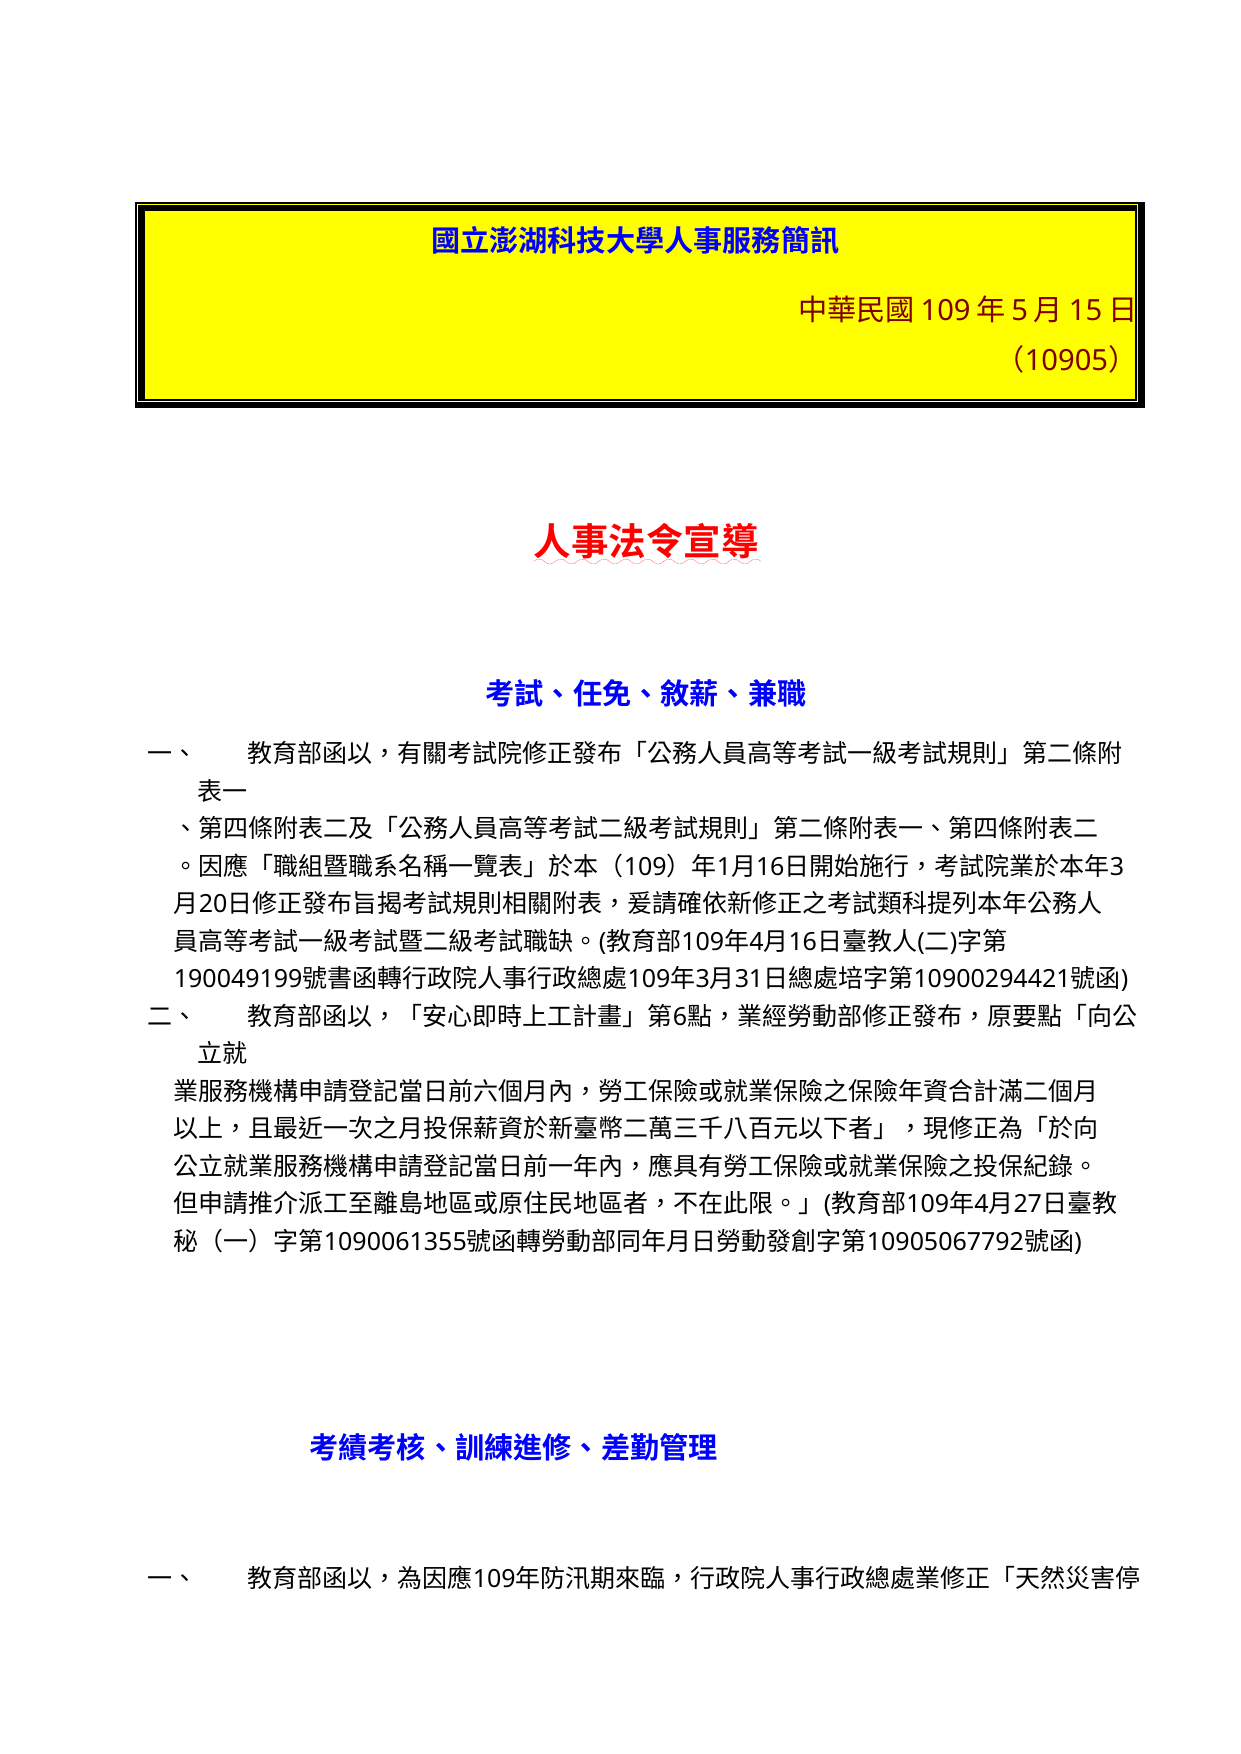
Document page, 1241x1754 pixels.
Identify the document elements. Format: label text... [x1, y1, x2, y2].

text 以上，且最近一次之月投保薪資於新臺幣二萬三千八百元以下者」，現修正為「於向 [148, 1108, 1144, 1146]
text 但申請推介派工至離島地區或原住民地區者，不在此限。」(教育部109年4月27日臺教 [148, 1183, 1144, 1221]
text 業服務機構申請登記當日前六個月內，勞工保險或就業保險之保險年資合計滿二個月 [148, 1071, 1144, 1108]
list 教育部函以，「安心即時上工計畫」第6點，業經勞動部修正發布，原要點「向公立就 [148, 996, 1144, 1071]
text 。因應「職組暨職系名稱一覽表」於本（109）年1月16日開始施行，考試院業於本年3 [148, 846, 1144, 883]
list 教育部函以，為因應109年防汛期來臨，行政院人事行政總處業修正「天然災害停止上 [148, 1558, 1144, 1596]
text 、第四條附表二及「公務人員高等考試二級考試規則」第二條附表一、第四條附表二 [148, 808, 1144, 846]
text 人事法令宣導 [148, 502, 1144, 577]
table_header 國立澎湖科技大學人事服務簡訊 中華民國109年5月15日（10905） [145, 211, 1135, 399]
text 190049199號書函轉行政院人事行政總處109年3月31日總處培字第10900294421號函) [148, 958, 1144, 996]
text 公立就業服務機構申請登記當日前一年內，應具有勞工保險或就業保險之投保紀錄。 [148, 1146, 1144, 1183]
text 秘（一）字第1090061355號函轉勞動部同年月日勞動發創字第10905067792號函) [148, 1221, 1144, 1258]
text 員高等考試一級考試暨二級考試職缺。(教育部109年4月16日臺教人(二)字第 [148, 921, 1144, 958]
list 教育部函以，有關考試院修正發布「公務人員高等考試一級考試規則」第二條附表一 [148, 733, 1144, 808]
text 考試、任免、敘薪、兼職 [148, 664, 1144, 714]
text 月20日修正發布旨揭考試規則相關附表，爰請確依新修正之考試類科提列本年公務人 [148, 883, 1144, 921]
text 考績考核、訓練進修、差勤管理 [148, 1408, 1144, 1483]
